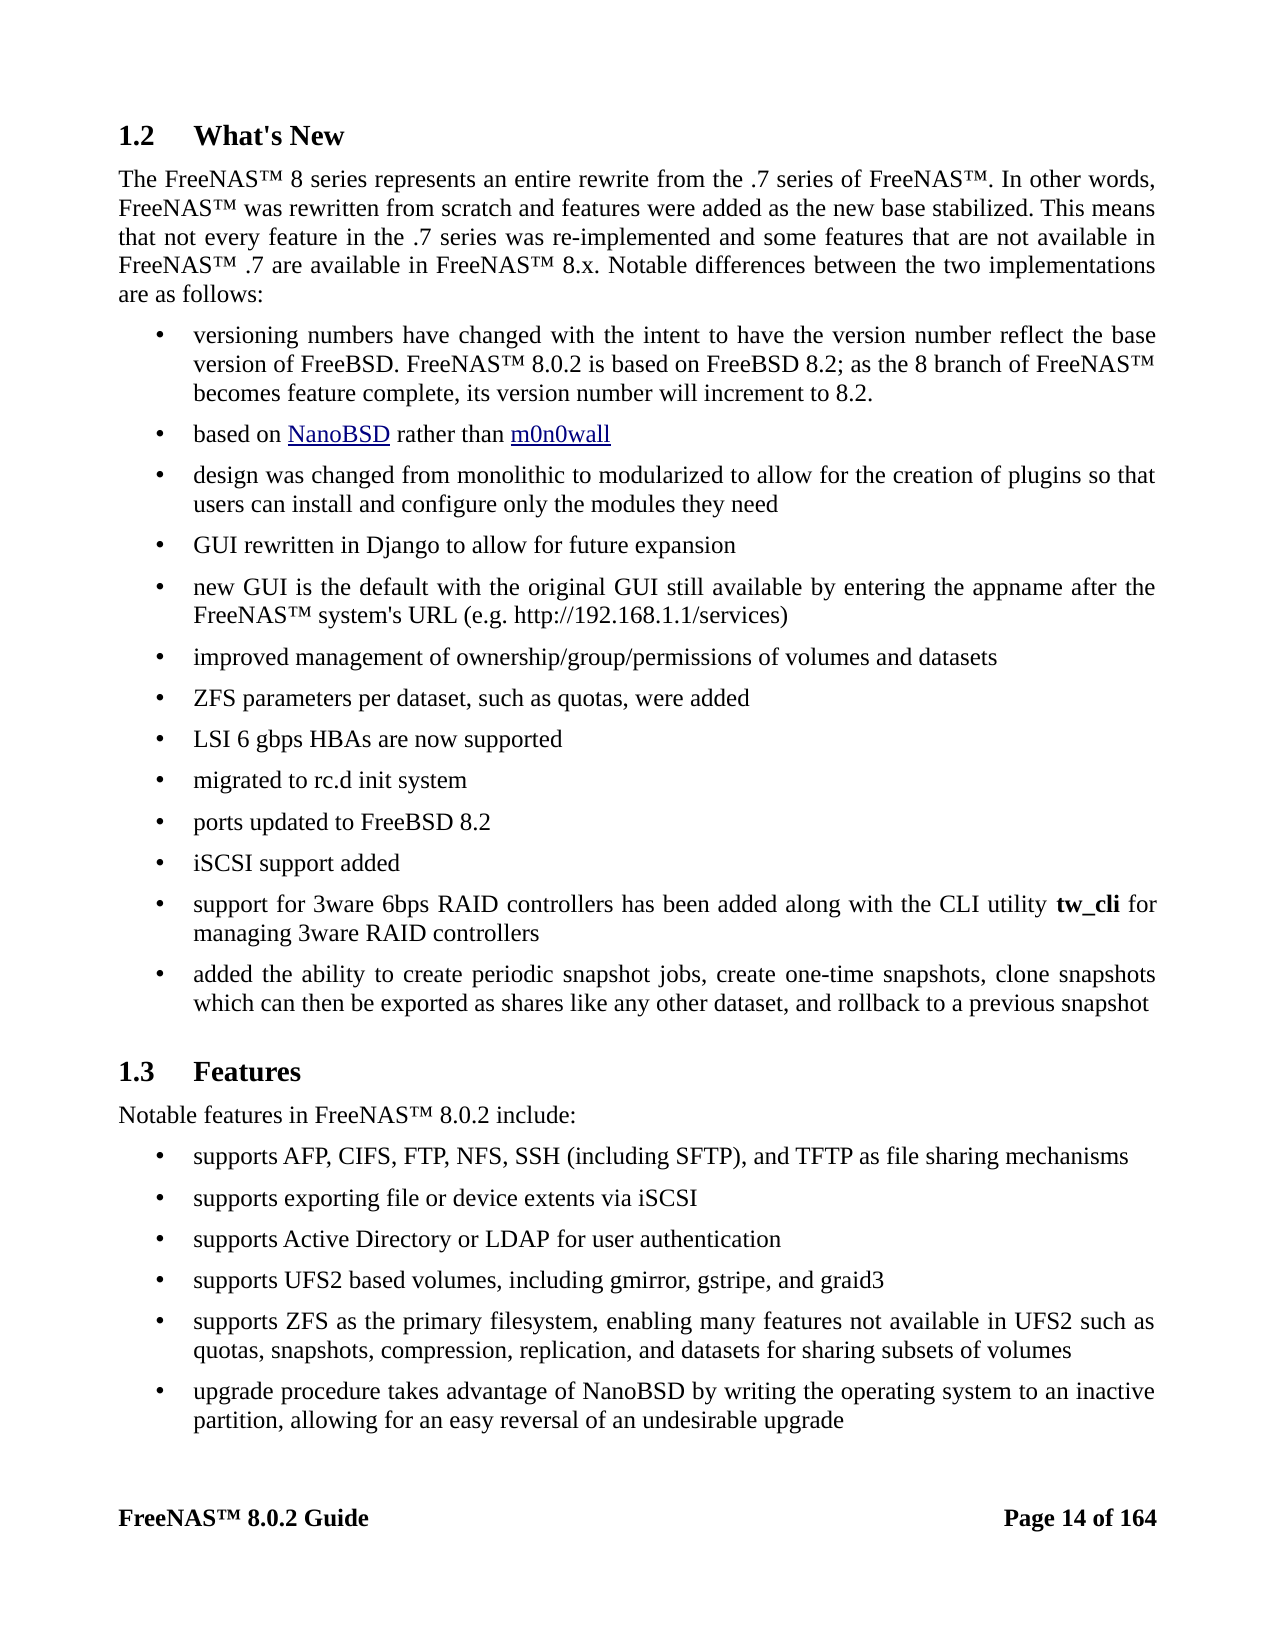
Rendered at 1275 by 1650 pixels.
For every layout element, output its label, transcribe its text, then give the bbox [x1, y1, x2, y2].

list supports exporting file or device extents via iSCSI [156, 1183, 1157, 1211]
text Notable features in FreeNAS™ 8.0.2 include: [118, 1100, 1157, 1129]
list new GUI is the default with the original GUI still available by entering the appname after the FreeNAS™ system's URL (e.g. http://192.168.1.1/services) [156, 572, 1157, 629]
list migrated to rc.d init system [156, 765, 1157, 794]
list ports updated to FreeBSD 8.2 [156, 807, 1157, 835]
list supports AFP, CIFS, FTP, NFS, SSH (including SFTP), and TFTP as file sharing mechanisms [156, 1141, 1157, 1170]
subtitle Features [118, 1054, 1157, 1088]
list supports ZFS as the primary filesystem, enabling many features not available in UFS2 such as quotas, snapshots, compression, replication, and datasets for sharing subsets of volumes [156, 1306, 1157, 1364]
list based on NanoBSD rather than m0n0wall [156, 419, 1157, 448]
list supports UFS2 based volumes, including gmirror, gstripe, and graid3 [156, 1265, 1157, 1294]
list GUI rewritten in Django to allow for future expansion [156, 530, 1157, 559]
list ZFS parameters per dataset, such as quotas, were added [156, 683, 1157, 712]
list added the ability to create periodic snapshot jobs, create one-time snapshots, clone snapshots which can then be exported as shares like any other dataset, and rollback to a previous snapshot [156, 959, 1157, 1017]
list versioning numbers have changed with the intent to have the version number reflect the base version of FreeBSD. FreeNAS™ 8.0.2 is based on FreeBSD 8.2; as the 8 branch of FreeNAS™ becomes feature complete, its version number will increment to 8.2. [156, 320, 1157, 407]
list upgrade procedure takes advantage of NanoBSD by writing the operating system to an inactive partition, allowing for an easy reversal of an undesirable upgrade [156, 1376, 1157, 1434]
list LSI 6 gbps HBAs are now supported [156, 724, 1157, 753]
list design was changed from monolithic to modularized to allow for the creation of plugins so that users can install and configure only the modules they need [156, 460, 1157, 518]
list iSCSI support added [156, 848, 1157, 877]
list improved management of ownership/group/permissions of volumes and datasets [156, 642, 1157, 670]
list support for 3ware 6bps RAID controllers has been added along with the CLI utility tw_cli for managing 3ware RAID controllers [156, 889, 1157, 947]
list supports Active Directory or LDAP for user authentication [156, 1224, 1157, 1253]
text The FreeNAS™ 8 series represents an entire rewrite from the .7 series of FreeNAS™. In other words, FreeNAS™ was rewritten from scratch and features were added as the new base stabilized. This means that not every feature in the .7 series was re-implemented and some features that are not available in FreeNAS™ .7 are available in FreeNAS™ 8.x. Notable differences between the two implementations are as follows: [118, 164, 1157, 308]
subtitle What's New [118, 118, 1157, 152]
